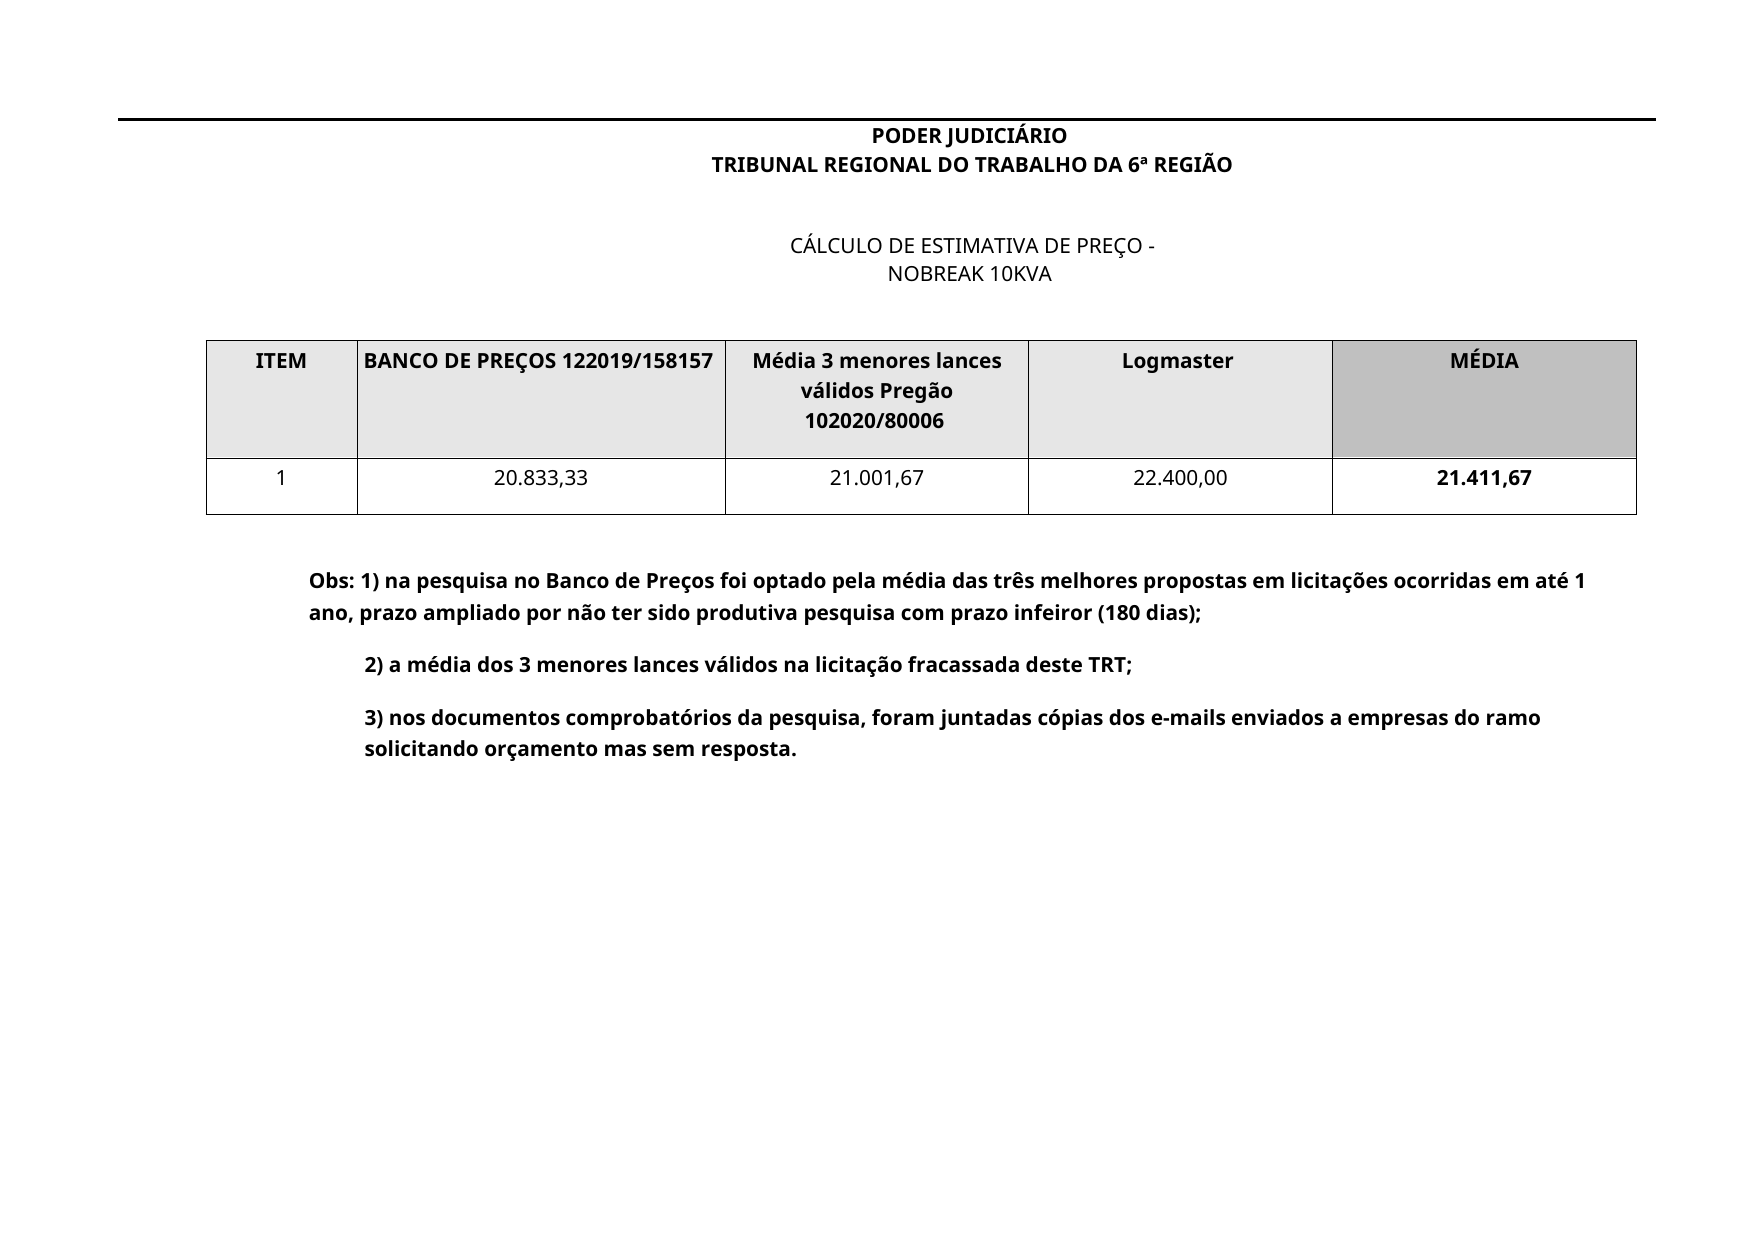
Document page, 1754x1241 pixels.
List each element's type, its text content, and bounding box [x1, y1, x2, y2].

table_header Logmaster [1029, 341, 1332, 457]
table_cell 20.833,33 [358, 459, 725, 514]
table_cell 1 [207, 459, 357, 514]
table_header Média 3 menores lances válidos Pregão 102020/80006 [726, 341, 1028, 457]
text PODER JUDICIÁRIO [309, 121, 1636, 150]
text NOBREAK 10KVA [309, 259, 1636, 288]
text TRIBUNAL REGIONAL DO TRABALHO DA 6ª REGIÃO [309, 150, 1636, 178]
list 2) a média dos 3 menores lances válidos na licitação fracassada deste TRT; [364, 650, 1636, 679]
table_header ITEM [207, 341, 357, 457]
table_header MÉDIA [1333, 341, 1636, 457]
table_header BANCO DE PREÇOS 122019/158157 [358, 341, 725, 457]
list 3) nos documentos comprobatórios da pesquisa, foram juntadas cópias dos e-mails enviados a empresas do ramo solicitando orçamento mas sem resposta. [364, 703, 1636, 763]
table_cell 22.400,00 [1029, 459, 1332, 514]
table_cell 21.001,67 [726, 459, 1028, 514]
text CÁLCULO DE ESTIMATIVA DE PREÇO - [309, 231, 1636, 259]
text Obs: 1) na pesquisa no Banco de Preços foi optado pela média das três melhores propostas em licitações ocorridas em até 1 ano, prazo ampliado por não ter sido produtiva pesquisa com prazo infeiror (180 dias); [309, 567, 1636, 626]
table_cell 21.411,67 [1333, 459, 1636, 514]
